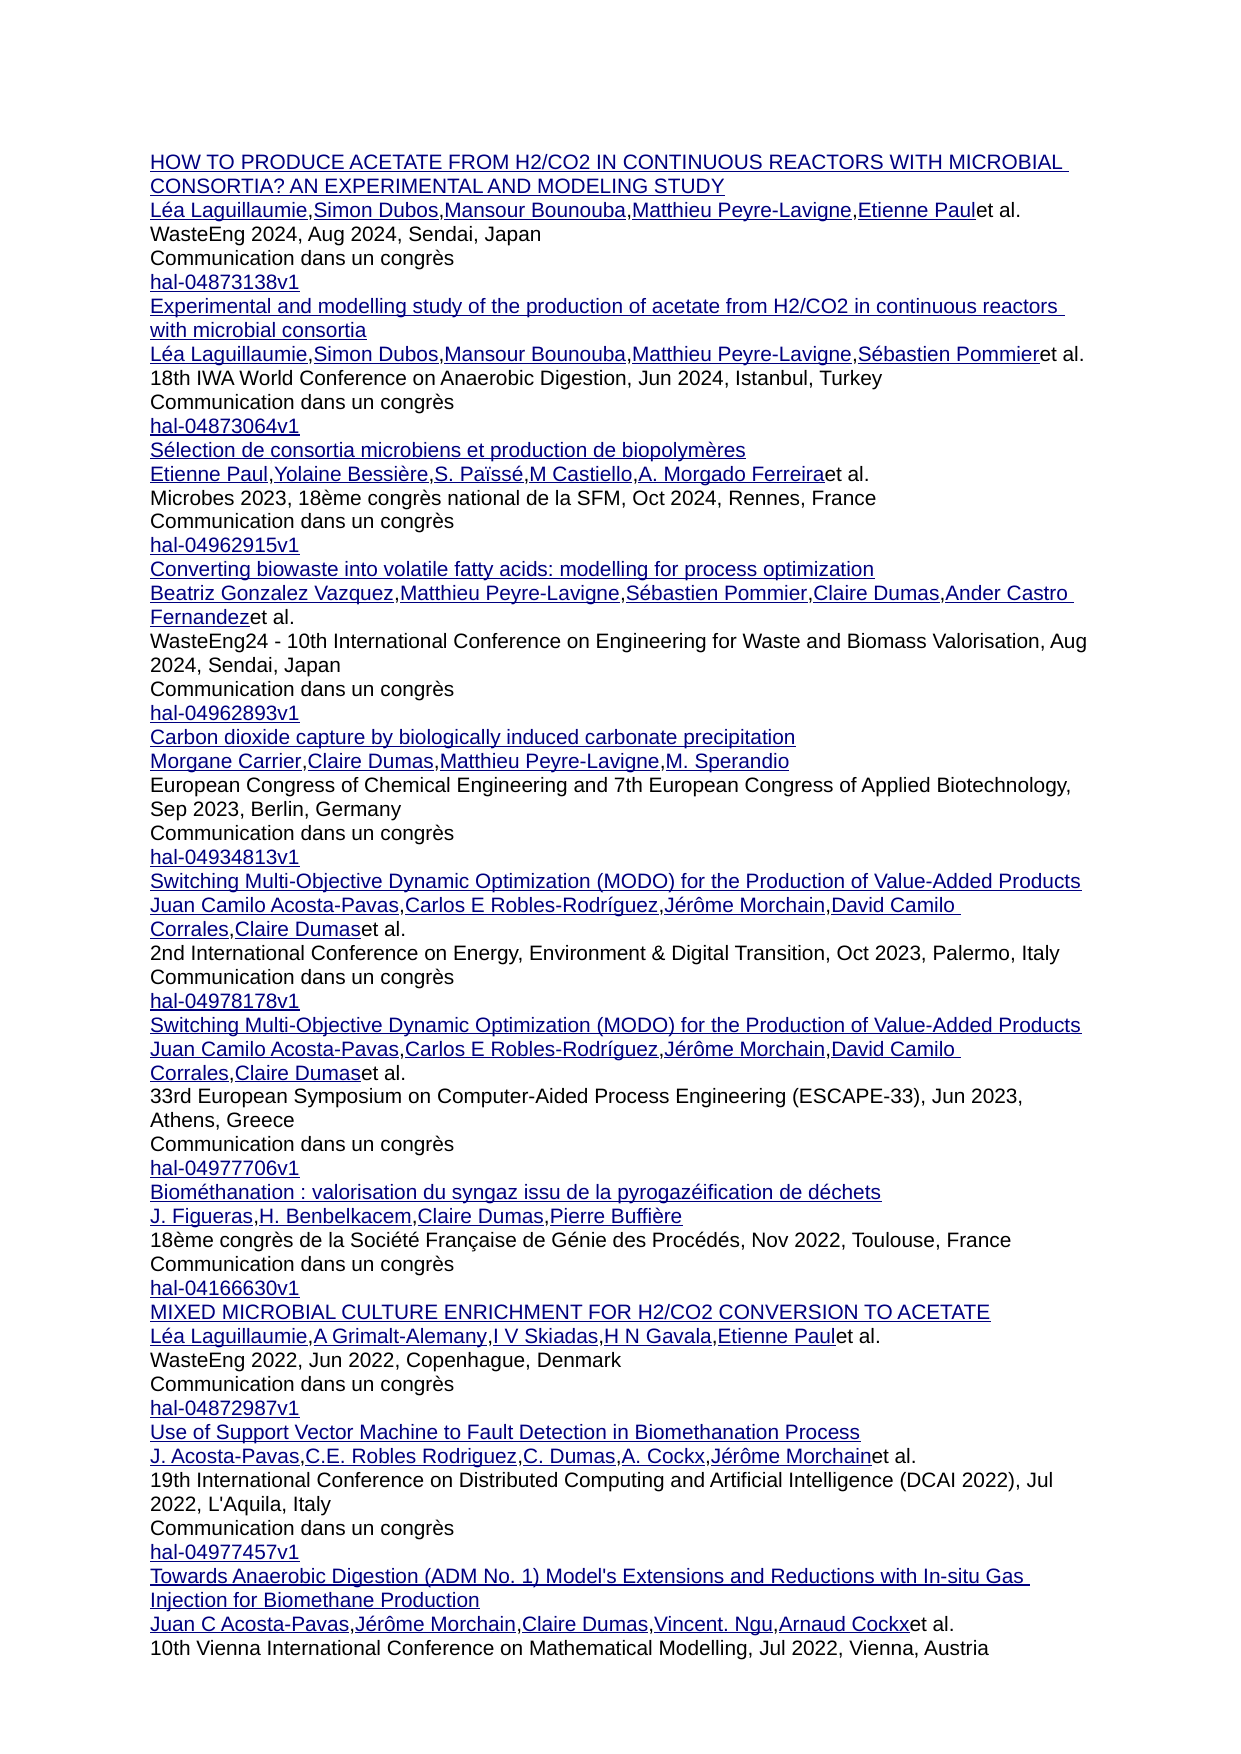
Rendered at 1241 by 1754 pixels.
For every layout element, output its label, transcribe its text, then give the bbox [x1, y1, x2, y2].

table_cell Towards Anaerobic Digestion (ADM No. 1) Model's Extensions and Reductions with In-situ Gas Injection for Biomethane Production Juan C Acosta-Pavas,Jérôme Morchain,Claire Dumas,Vincent. Ngu,Arnaud Cockxet al. 10th Vienna International Conference on Mathematical Modelling, Jul 2022, Vienna, Austria [150, 1564, 1090, 1659]
table_cell Switching Multi-Objective Dynamic Optimization (MODO) for the Production of Value-Added Products Juan Camilo Acosta-Pavas,Carlos E Robles-Rodríguez,Jérôme Morchain,David Camilo Corrales,Claire Dumaset al. 33rd European Symposium on Computer-Aided Process Engineering (ESCAPE-33), Jun 2023, Athens, Greece Communication dans un congrès hal-04977706v1 [150, 1013, 1090, 1180]
table_cell Converting biowaste into volatile fatty acids: modelling for process optimization Beatriz Gonzalez Vazquez,Matthieu Peyre-Lavigne,Sébastien Pommier,Claire Dumas,Ander Castro Fernandezet al. WasteEng24 - 10th International Conference on Engineering for Waste and Biomass Valorisation, Aug 2024, Sendai, Japan Communication dans un congrès hal-04962893v1 [150, 557, 1090, 725]
table_cell Carbon dioxide capture by biologically induced carbonate precipitation Morgane Carrier,Claire Dumas,Matthieu Peyre-Lavigne,M. Sperandio European Congress of Chemical Engineering and 7th European Congress of Applied Biotechnology, Sep 2023, Berlin, Germany Communication dans un congrès hal-04934813v1 [150, 725, 1090, 869]
table_cell MIXED MICROBIAL CULTURE ENRICHMENT FOR H2/CO2 CONVERSION TO ACETATE Léa Laguillaumie,A Grimalt-Alemany,I V Skiadas,H N Gavala,Etienne Paulet al. WasteEng 2022, Jun 2022, Copenhague, Denmark Communication dans un congrès hal-04872987v1 [150, 1300, 1090, 1420]
table_cell Switching Multi-Objective Dynamic Optimization (MODO) for the Production of Value-Added Products Juan Camilo Acosta-Pavas,Carlos E Robles-Rodríguez,Jérôme Morchain,David Camilo Corrales,Claire Dumaset al. 2nd International Conference on Energy, Environment & Digital Transition, Oct 2023, Palermo, Italy Communication dans un congrès hal-04978178v1 [150, 869, 1090, 1012]
table_cell Biométhanation : valorisation du syngaz issu de la pyrogazéification de déchets J. Figueras,H. Benbelkacem,Claire Dumas,Pierre Buffière 18ème congrès de la Société Française de Génie des Procédés, Nov 2022, Toulouse, France Communication dans un congrès hal-04166630v1 [150, 1180, 1090, 1300]
table_cell Use of Support Vector Machine to Fault Detection in Biomethanation Process J. Acosta-Pavas,C.E. Robles Rodriguez,C. Dumas,A. Cockx,Jérôme Morchainet al. 19th International Conference on Distributed Computing and Artificial Intelligence (DCAI 2022), Jul 2022, L'Aquila, Italy Communication dans un congrès hal-04977457v1 [150, 1420, 1090, 1563]
table_cell Experimental and modelling study of the production of acetate from H2/CO2 in continuous reactors with microbial consortia Léa Laguillaumie,Simon Dubos,Mansour Bounouba,Matthieu Peyre-Lavigne,Sébastien Pommieret al. 18th IWA World Conference on Anaerobic Digestion, Jun 2024, Istanbul, Turkey Communication dans un congrès hal-04873064v1 [150, 294, 1090, 437]
table_cell HOW TO PRODUCE ACETATE FROM H2/CO2 IN CONTINUOUS REACTORS WITH MICROBIAL CONSORTIA? AN EXPERIMENTAL AND MODELING STUDY Léa Laguillaumie,Simon Dubos,Mansour Bounouba,Matthieu Peyre-Lavigne,Etienne Paulet al. WasteEng 2024, Aug 2024, Sendai, Japan Communication dans un congrès hal-04873138v1 [150, 150, 1090, 294]
table_cell Sélection de consortia microbiens et production de biopolymères Etienne Paul,Yolaine Bessière,S. Païssé,M Castiello,A. Morgado Ferreiraet al. Microbes 2023, 18ème congrès national de la SFM, Oct 2024, Rennes, France Communication dans un congrès hal-04962915v1 [150, 438, 1090, 557]
